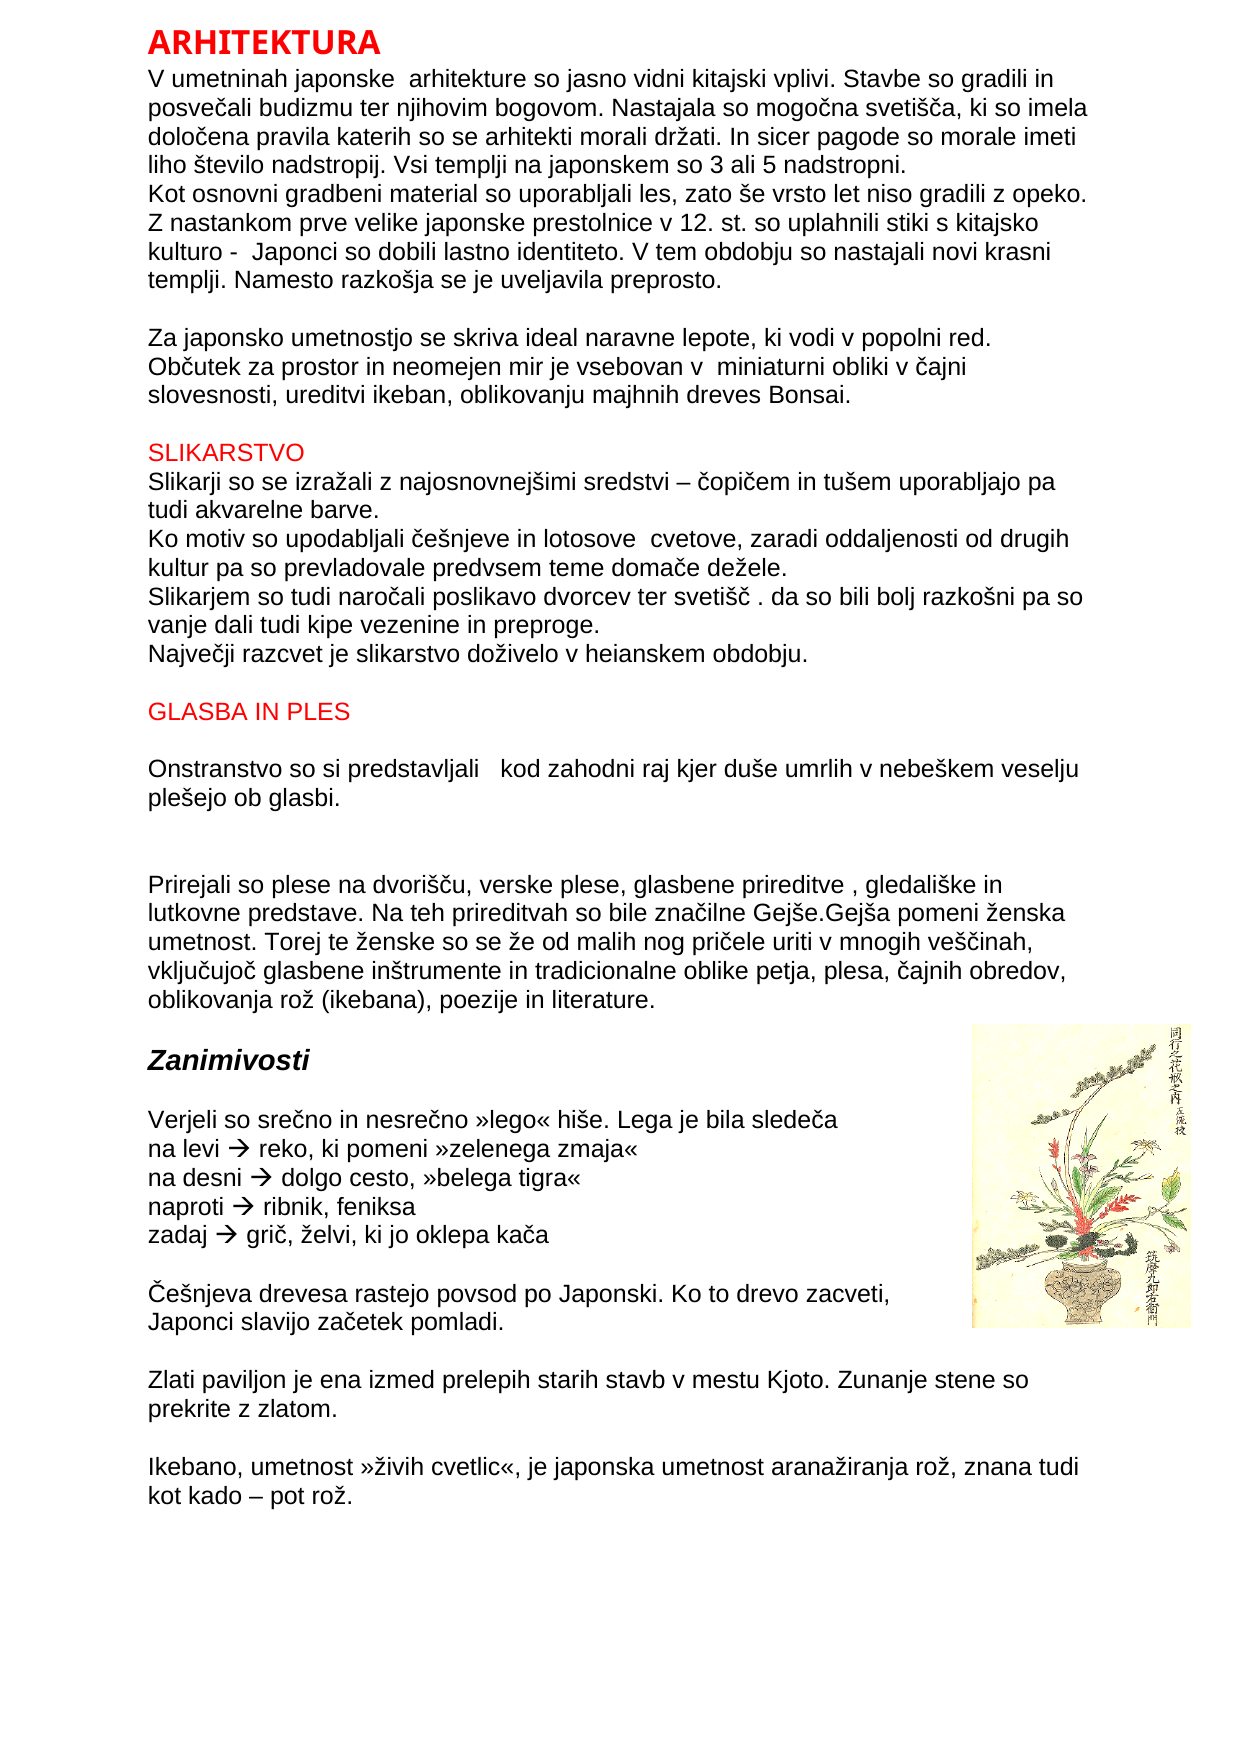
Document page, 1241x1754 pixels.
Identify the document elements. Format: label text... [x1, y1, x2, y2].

text Prirejali so plese na dvorišču, verske plese, glasbene prireditve , gledališke in lutkovne predstave. Na teh prireditvah so bile značilne Gejše.Gejša pomeni ženska umetnost. Torej te ženske so se že od malih nog pričele uriti v mnogih veščinah, vključujoč glasbene inštrumente in tradicionalne oblike petja, plesa, čajnih obredov, oblikovanja rož (ikebana), poezije in literature. [148, 869, 1093, 1013]
text Največji razcvet je slikarstvo doživelo v heianskem obdobju. [148, 639, 1093, 668]
text zadaj  grič, želvi, ki jo oklepa kača [148, 1221, 972, 1249]
text Z nastankom prve velike japonske prestolnice v 12. st. so uplahnili stiki s kitajsko kulturo - Japonci so dobili lastno identiteto. V tem obdobju so nastajali novi krasni templji. Namesto razkošja se je uveljavila preprosto. [148, 208, 1093, 294]
text Slikarjem so tudi naročali poslikavo dvorcev ter svetišč . da so bili bolj razkošni pa so vanje dali tudi kipe vezenine in preproge. [148, 582, 1093, 639]
text SLIKARSTVO [148, 438, 1093, 467]
text Zanimivosti [148, 1042, 972, 1076]
text Verjeli so srečno in nesrečno »lego« hiše. Lega je bila sledeča [148, 1105, 972, 1134]
text na desni  dolgo cesto, »belega tigra« [148, 1163, 972, 1192]
text Ikebano, umetnost »živih cvetlic«, je japonska umetnost aranažiranja rož, znana tudi kot kado – pot rož. [148, 1452, 1093, 1509]
text Zlati paviljon je ena izmed prelepih starih stavb v mestu Kjoto. Zunanje stene so prekrite z zlatom. [148, 1365, 1093, 1423]
text V umetninah japonske arhitekture so jasno vidni kitajski vplivi. Stavbe so gradili in posvečali budizmu ter njihovim bogovom. Nastajala so mogočna svetišča, ki so imela določena pravila katerih so se arhitekti morali držati. In sicer pagode so morale imeti liho število nadstropij. Vsi templji na japonskem so 3 ali 5 nadstropni. [148, 64, 1093, 179]
text na levi  reko, ki pomeni »zelenega zmaja« [148, 1134, 972, 1163]
text naproti  ribnik, feniksa [148, 1192, 972, 1221]
text ARHITEKTURA [148, 19, 1093, 64]
text GLASBA IN PLES [148, 697, 1093, 725]
picture [972, 1024, 1191, 1328]
text Češnjeva drevesa rastejo povsod po Japonski. Ko to drevo zacveti, Japonci slavijo začetek pomladi. [148, 1278, 1093, 1336]
text Za japonsko umetnostjo se skriva ideal naravne lepote, ki vodi v popolni red. Občutek za prostor in neomejen mir je vsebovan v miniaturni obliki v čajni slovesnosti, ureditvi ikeban, oblikovanju majhnih dreves Bonsai. [148, 323, 1093, 409]
text Ko motiv so upodabljali češnjeve in lotosove cvetove, zaradi oddaljenosti od drugih kultur pa so prevladovale predvsem teme domače dežele. [148, 524, 1093, 582]
text Kot osnovni gradbeni material so uporabljali les, zato še vrsto let niso gradili z opeko. [148, 179, 1093, 208]
text Slikarji so se izražali z najosnovnejšimi sredstvi – čopičem in tušem uporabljajo pa tudi akvarelne barve. [148, 467, 1093, 524]
text Onstranstvo so si predstavljali kod zahodni raj kjer duše umrlih v nebeškem veselju plešejo ob glasbi. [148, 754, 1093, 812]
